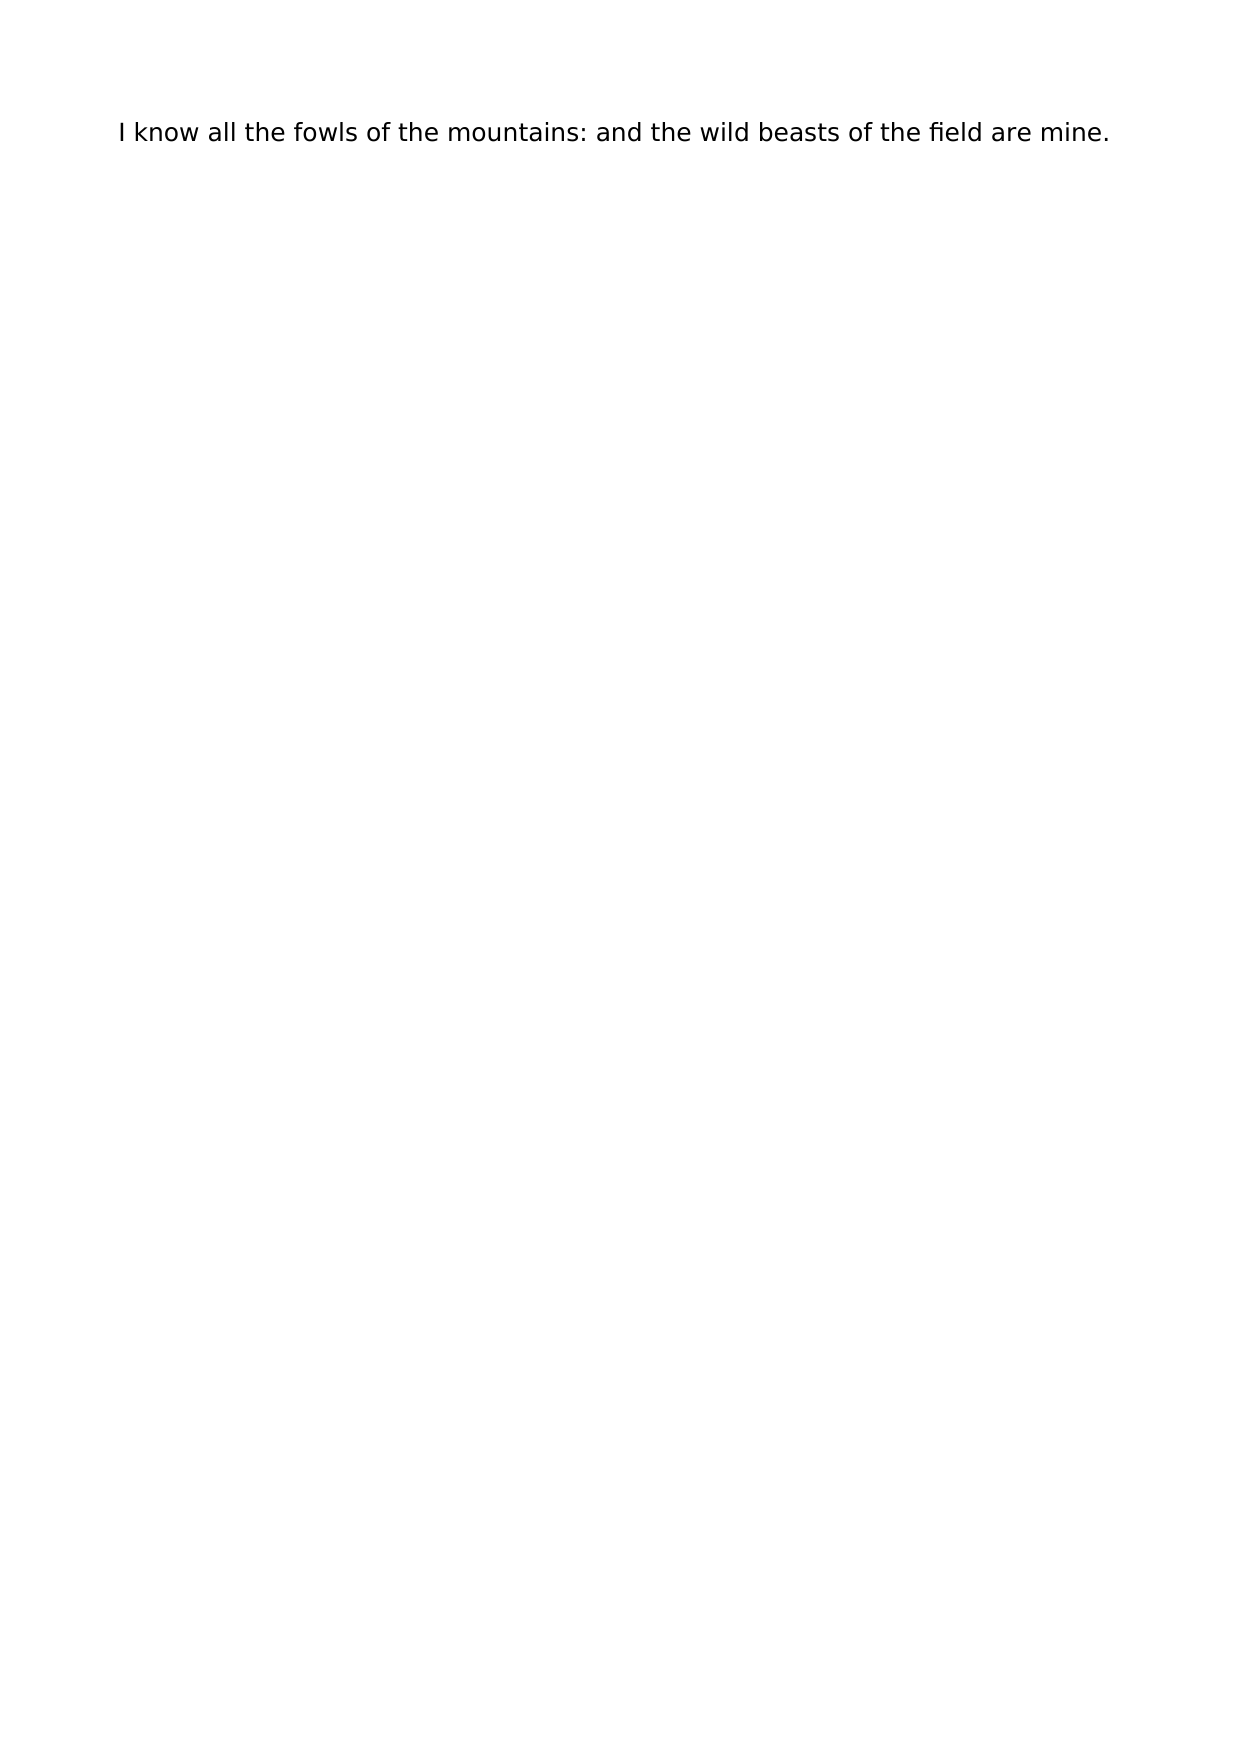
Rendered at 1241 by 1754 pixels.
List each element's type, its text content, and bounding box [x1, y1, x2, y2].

text I know all the fowls of the mountains: and the wild beasts of the field are mine. [118, 118, 1122, 147]
